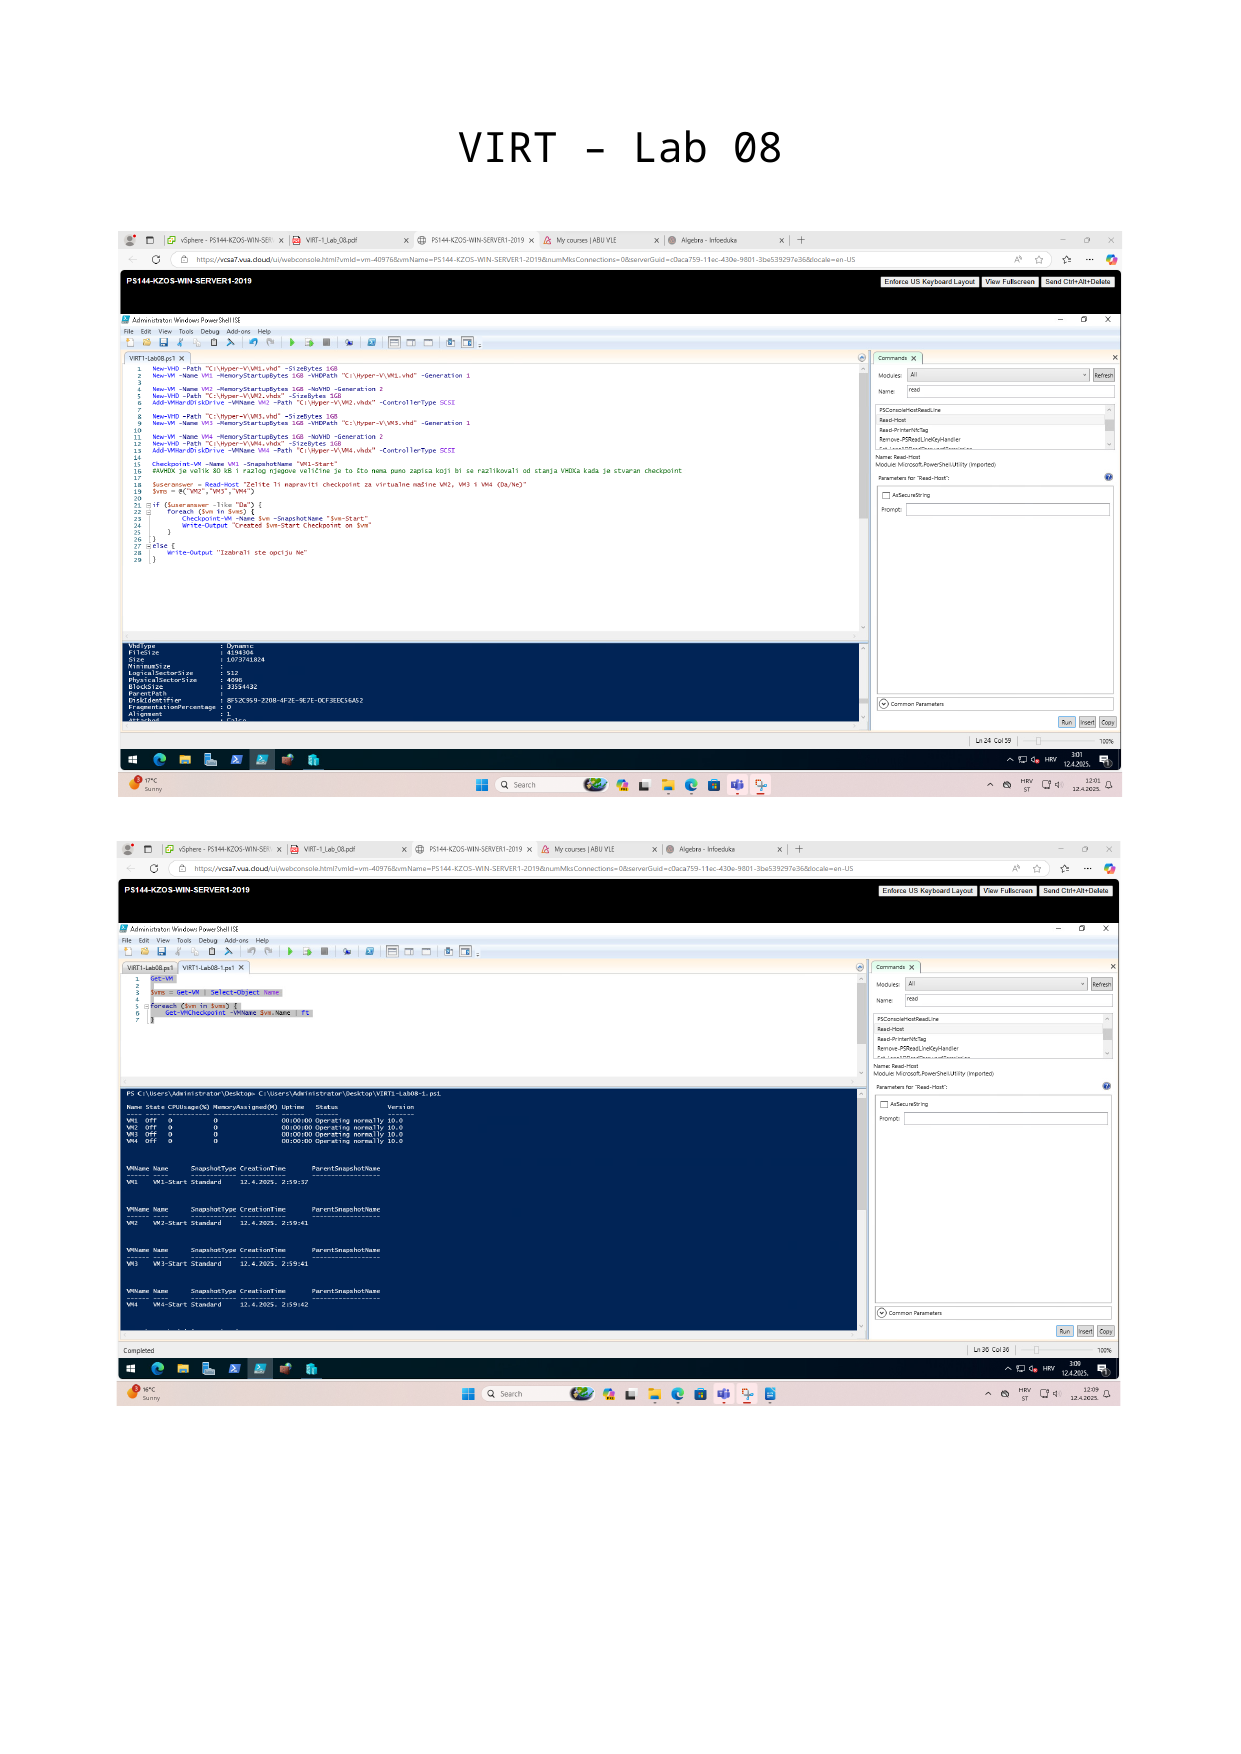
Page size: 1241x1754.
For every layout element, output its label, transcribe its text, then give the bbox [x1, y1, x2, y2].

text VIRT – Lab 08 [118, 118, 1122, 175]
picture [116, 841, 1121, 1406]
picture [118, 231, 1123, 797]
